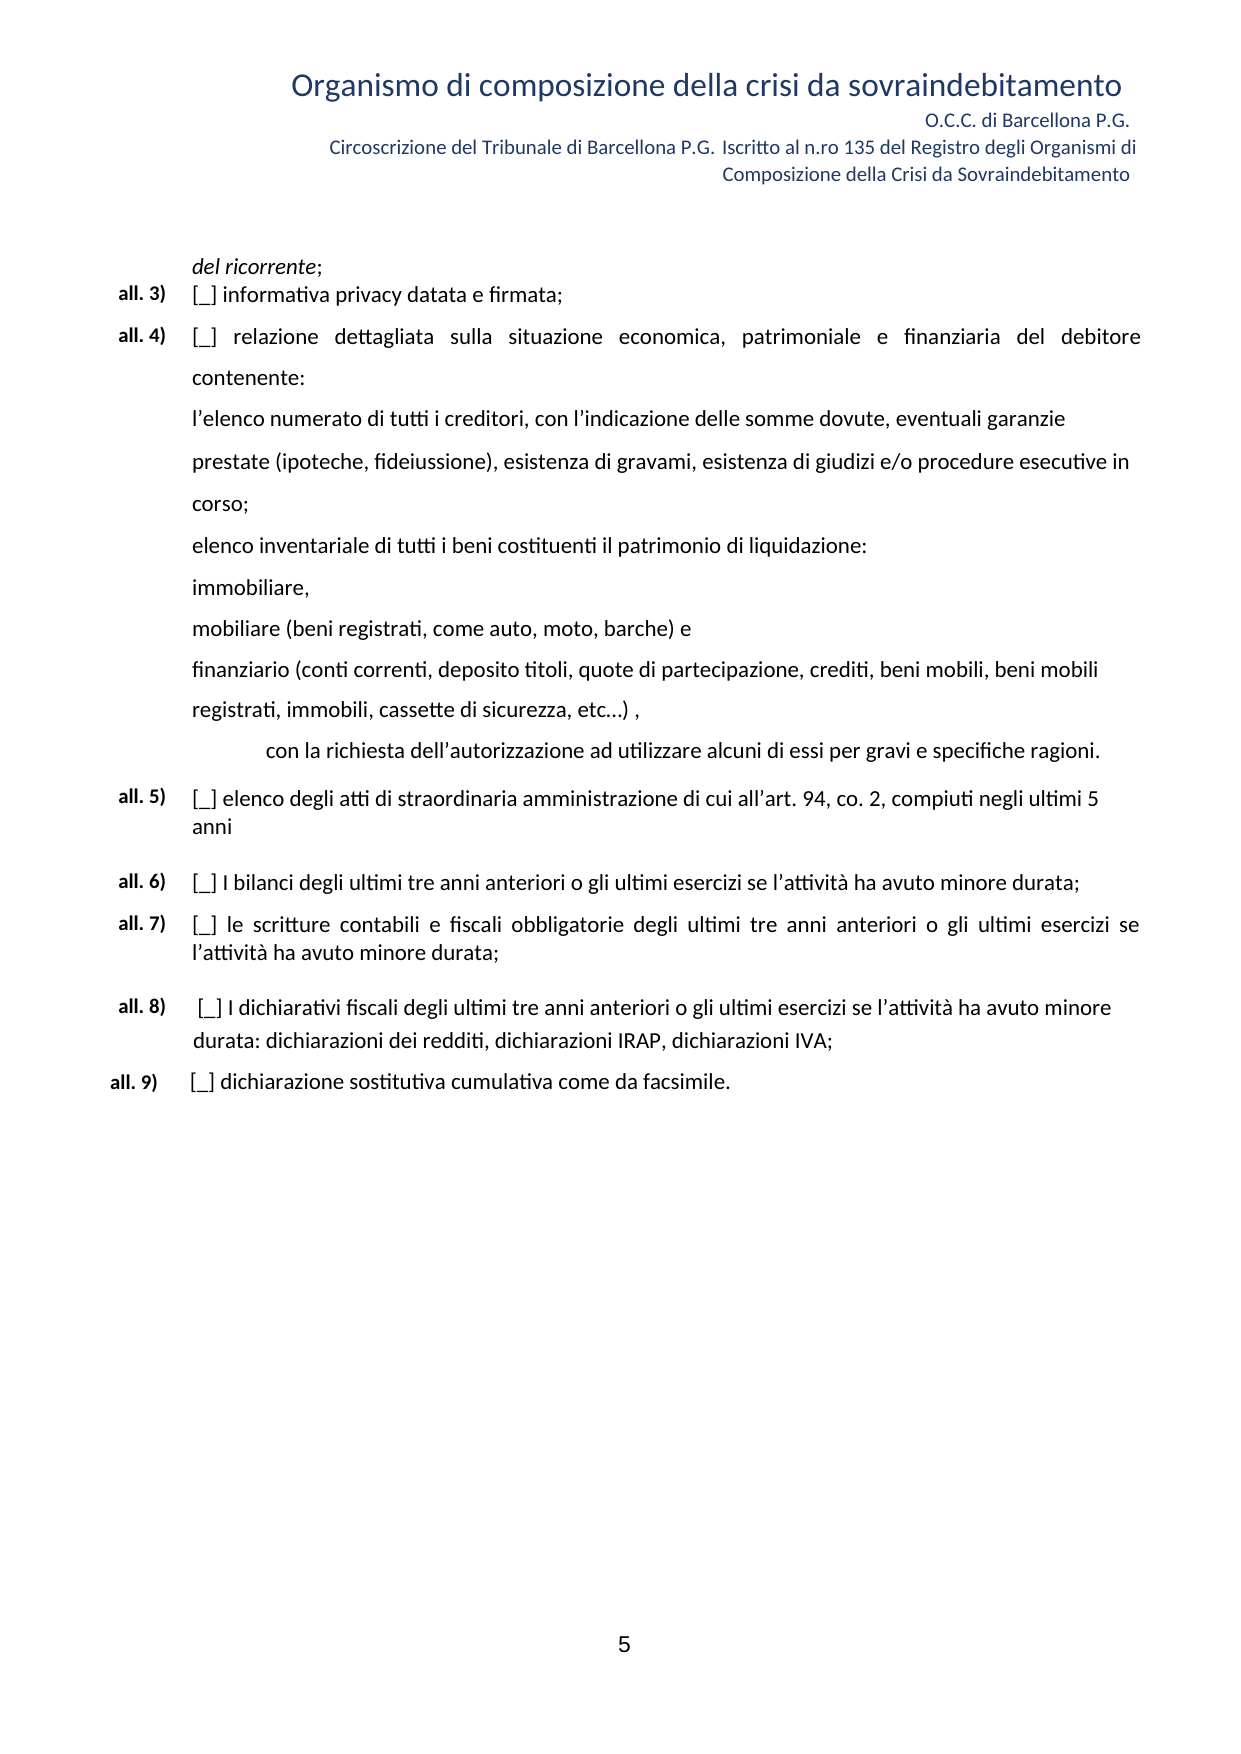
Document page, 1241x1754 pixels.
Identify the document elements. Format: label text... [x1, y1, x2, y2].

table_header [118, 252, 192, 280]
table_cell all. 8) [118, 994, 192, 1026]
table_cell all. 4) [118, 322, 192, 784]
text all. 9) [_] dichiarazione sostitutiva cumulativa come da facsimile. [110, 1067, 1143, 1095]
table_cell all. 5) [118, 784, 192, 868]
table_cell all. 3) [118, 280, 192, 322]
table_cell [_] relazione dettagliata sulla situazione economica, patrimoniale e finanziaria del debitore contenente: l’elenco numerato di tutti i creditori, con l’indicazione delle somme dovute, eventuali garanzie prestate (ipoteche, fideiussione), esistenza di gravami, esistenza di giudizi e/o procedure esecutive in corso; elenco inventariale di tutti i beni costituenti il patrimonio di liquidazione: immobiliare, mobiliare (beni registrati, come auto, moto, barche) e finanziario (conti correnti, deposito titoli, quote di partecipazione, crediti, beni mobili, beni mobili registrati, immobili, cassette di sicurezza, etc…) , con la richiesta dell’autorizzazione ad utilizzare alcuni di essi per gravi e specifiche ragioni. [192, 322, 1142, 784]
table_cell [_] I bilanci degli ultimi tre anni anteriori o gli ultimi esercizi se l’attività ha avuto minore durata; [192, 868, 1142, 910]
table_header del ricorrente; [192, 252, 1142, 280]
table_cell [_] elenco degli atti di straordinaria amministrazione di cui all’art. 94, co. 2, compiuti negli ultimi 5 anni [192, 784, 1142, 868]
table_cell [_] informativa privacy datata e firmata; [192, 280, 1142, 322]
table_cell [_] le scritture contabili e fiscali obbligatorie degli ultimi tre anni anteriori o gli ultimi esercizi se l’attività ha avuto minore durata; [192, 910, 1142, 993]
table_cell [_] I dichiarativi fiscali degli ultimi tre anni anteriori o gli ultimi esercizi se l’attività ha avuto minore [192, 994, 1142, 1026]
text durata: dichiarazioni dei redditi, dichiarazioni IRAP, dichiarazioni IVA; [193, 1026, 1138, 1054]
table_cell all. 6) [118, 868, 192, 910]
table_cell all. 7) [118, 910, 192, 993]
